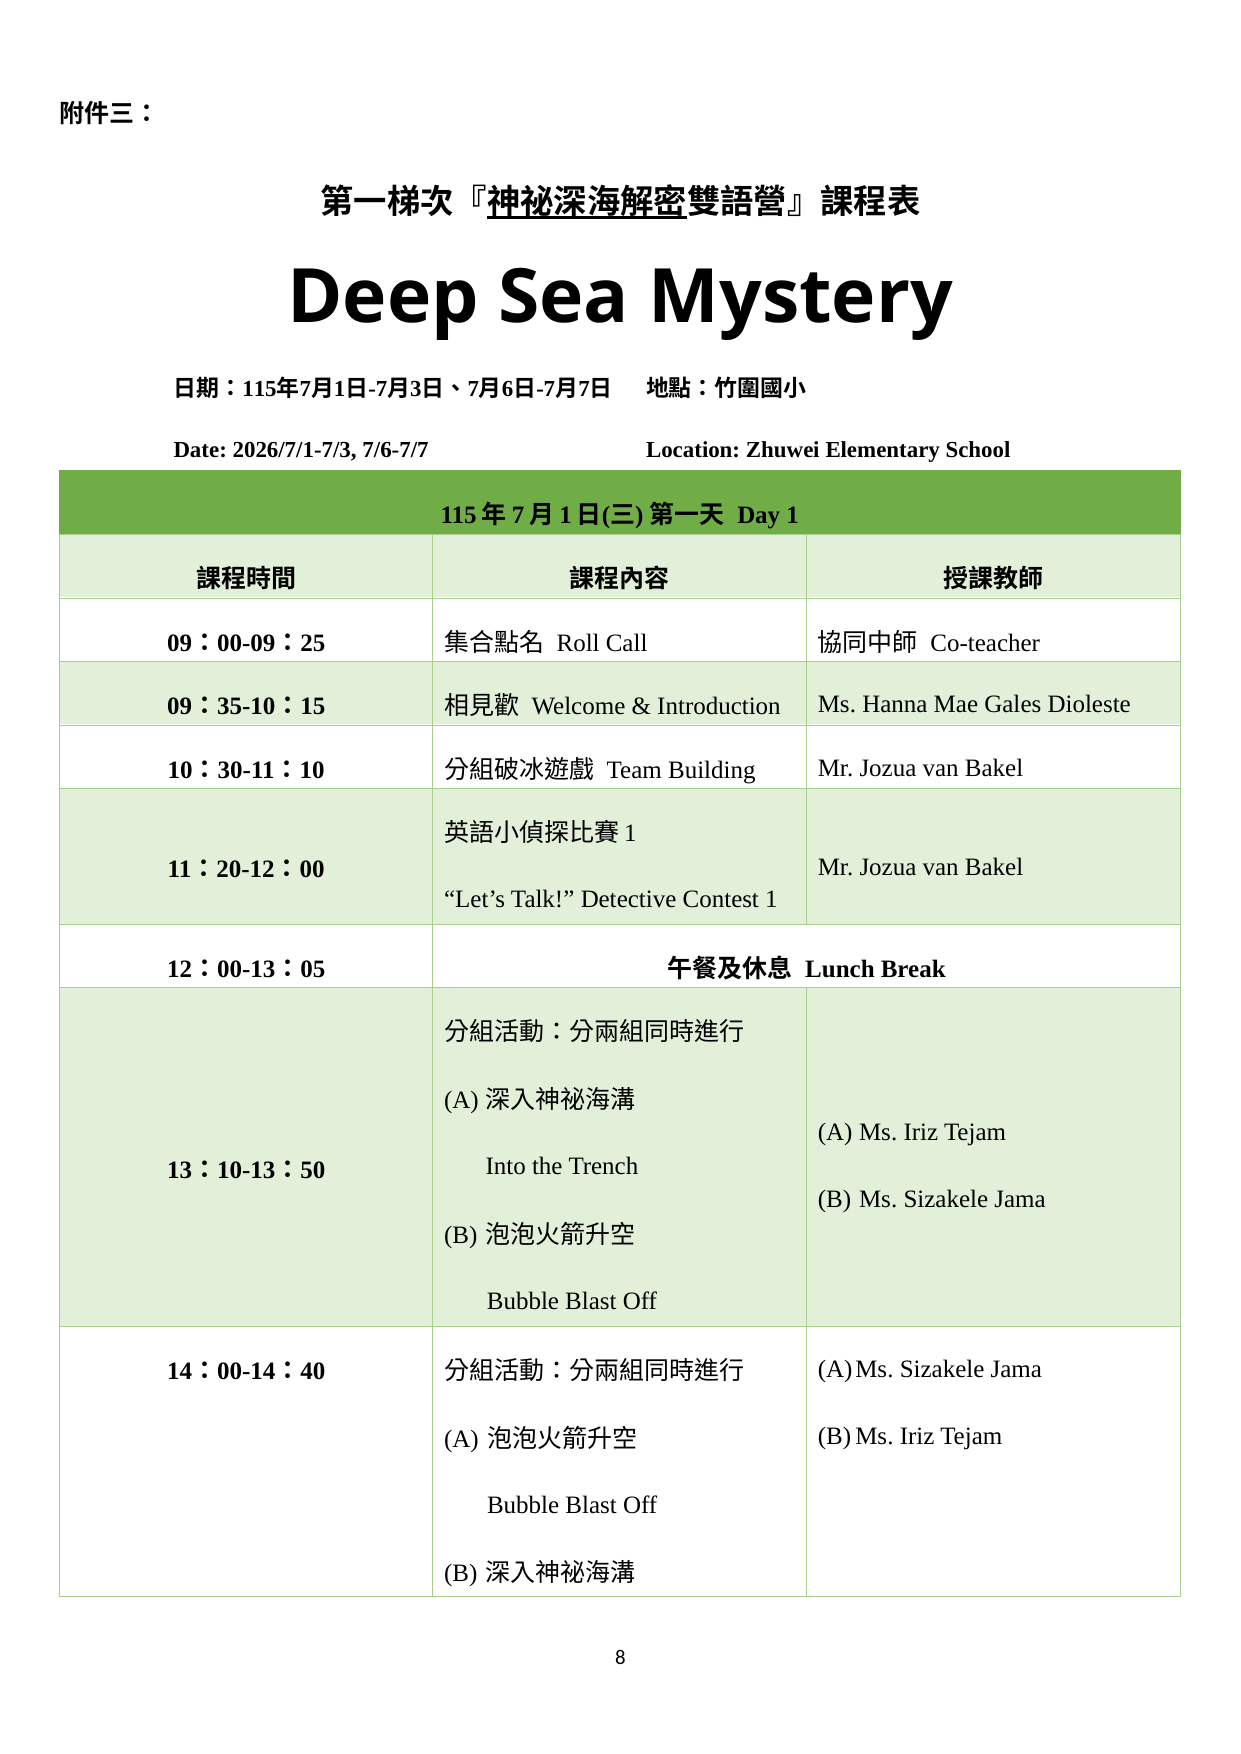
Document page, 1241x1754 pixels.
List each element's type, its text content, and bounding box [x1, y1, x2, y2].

table_cell 英語小偵探比賽1 “Let’s Talk!” Detective Contest 1 [433, 789, 806, 924]
table_cell Mr. Jozua van Bakel [807, 726, 1180, 788]
table_cell Location: Zhuwei Elementary School [635, 408, 1107, 470]
text Deep Sea Mystery [59, 220, 1181, 345]
table_header 地點：竹圍國小 [635, 345, 1107, 408]
table_cell 分組活動：分兩組同時進行 泡泡火箭升空 Bubble Blast Off 深入神祕海溝 Into the Trench [433, 1327, 806, 1596]
text 第一梯次『神祕深海解密雙語營』課程表 [59, 158, 1181, 220]
table_cell Ms. Iriz Tejam Ms. Sizakele Jama [807, 988, 1180, 1326]
table_cell 分組破冰遊戲 Team Building [433, 726, 806, 788]
table_cell 09：35-10：15 [60, 662, 432, 724]
table_cell 14：00-14：40 [60, 1327, 432, 1596]
table_cell 協同中師 Co-teacher [807, 599, 1180, 661]
table_header 115年7月1日(三) 第一天 Day 1 [60, 471, 1180, 534]
table_cell 午餐及休息 Lunch Break [433, 925, 1180, 987]
table_cell 課程內容 [433, 535, 806, 597]
table_cell 11：20-12：00 [60, 789, 432, 924]
table_cell 13：10-13：50 [60, 988, 432, 1326]
table_cell 課程時間 [60, 535, 432, 597]
table_cell 09：00-09：25 [60, 599, 432, 661]
table_cell Date: 2026/7/1-7/3, 7/6-7/7 [162, 408, 634, 470]
table_cell Ms. Sizakele Jama Ms. Iriz Tejam [807, 1327, 1180, 1596]
table_header 日期：115年7月1日-7月3日、7月6日-7月7日 [162, 345, 634, 408]
table_cell 12：00-13：05 [60, 925, 432, 987]
text 附件三： [59, 70, 1181, 133]
table_cell 相見歡 Welcome & Introduction [433, 662, 806, 724]
table_cell 10：30-11：10 [60, 726, 432, 788]
table_cell Ms. Hanna Mae Gales Dioleste [807, 662, 1180, 724]
table_cell 集合點名 Roll Call [433, 599, 806, 661]
table_cell Mr. Jozua van Bakel [807, 789, 1180, 924]
table_cell 授課教師 [807, 535, 1180, 597]
table_cell 分組活動：分兩組同時進行 深入神祕海溝 Into the Trench 泡泡火箭升空 Bubble Blast Off [433, 988, 806, 1326]
